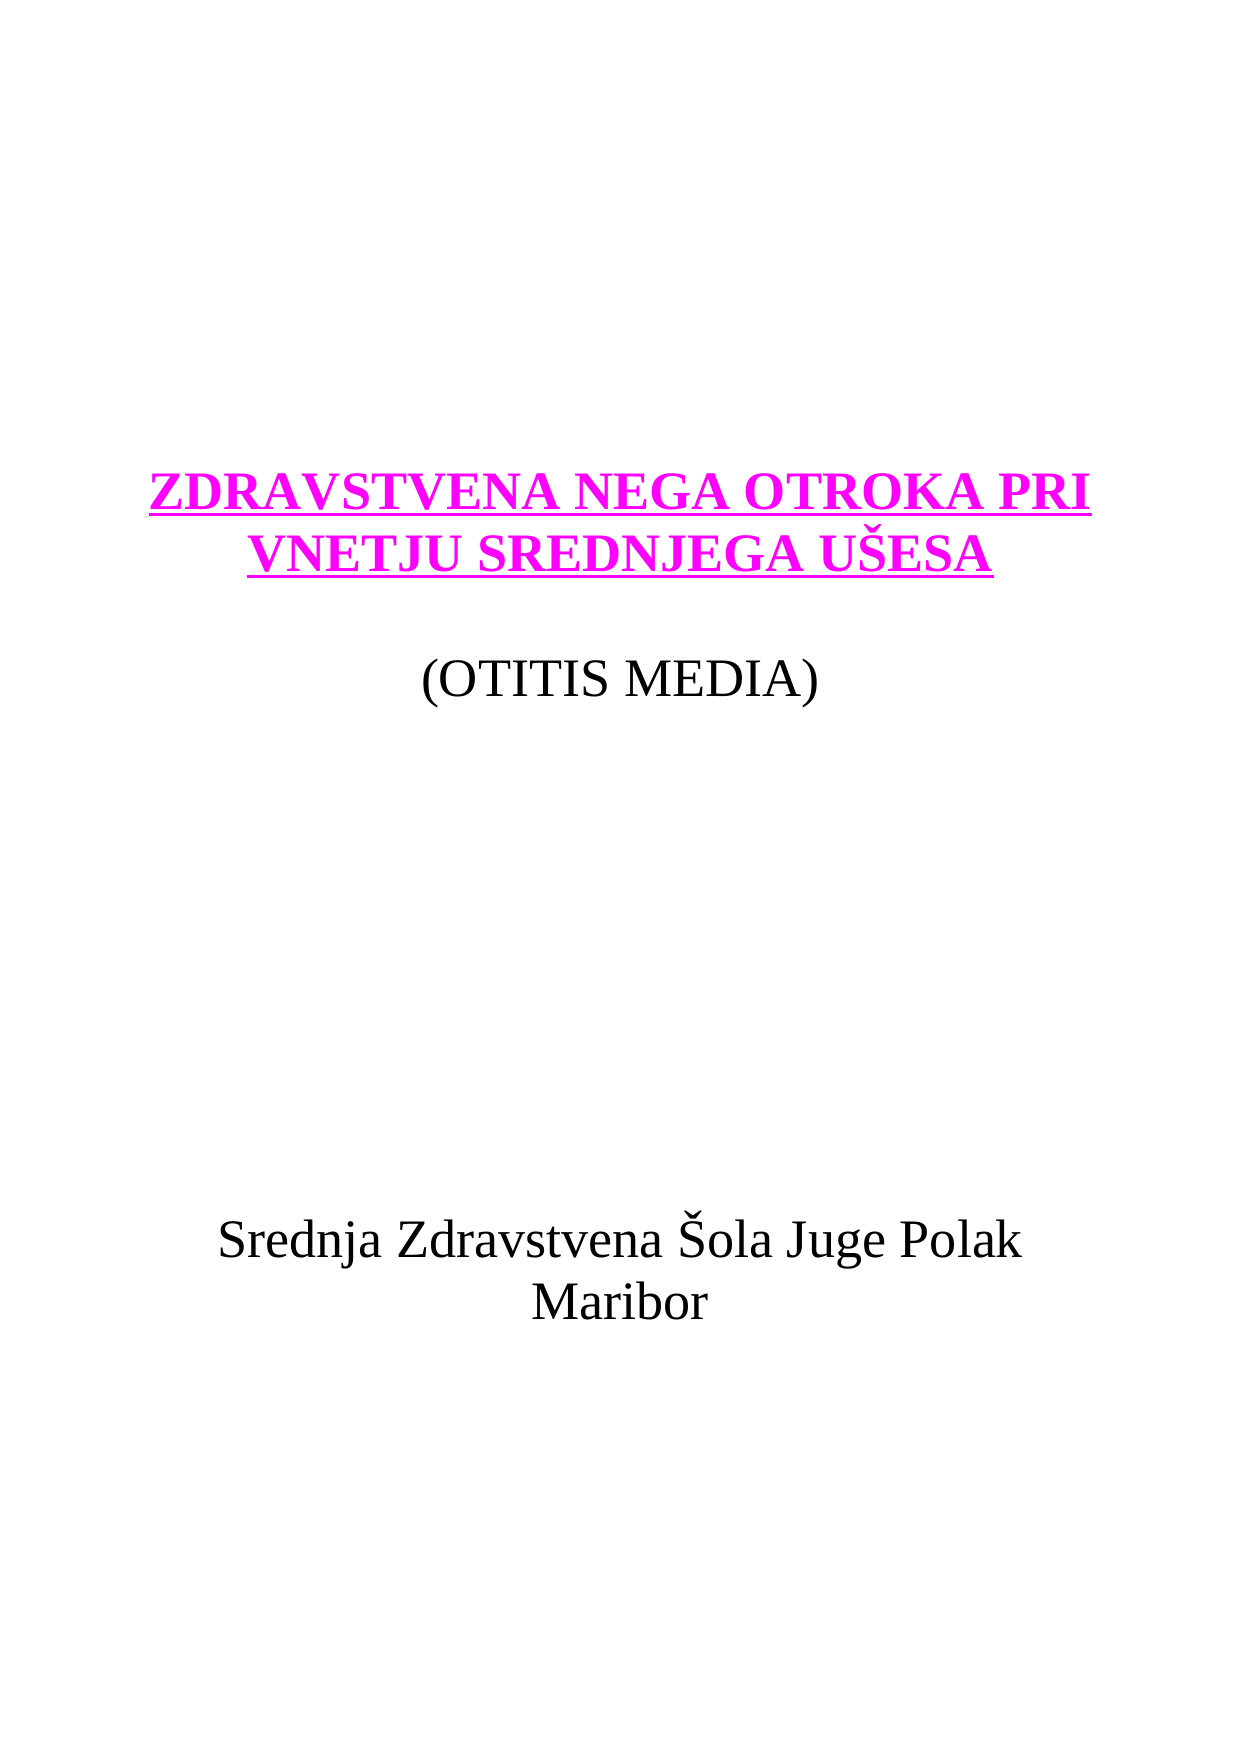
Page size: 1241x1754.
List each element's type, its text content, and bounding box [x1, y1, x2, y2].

text (OTITIS MEDIA) [148, 646, 1093, 708]
text Srednja Zdravstvena Šola Juge Polak Maribor [148, 1207, 1093, 1331]
text ZDRAVSTVENA NEGA OTROKA PRI VNETJU SREDNJEGA UŠESA [148, 459, 1093, 584]
